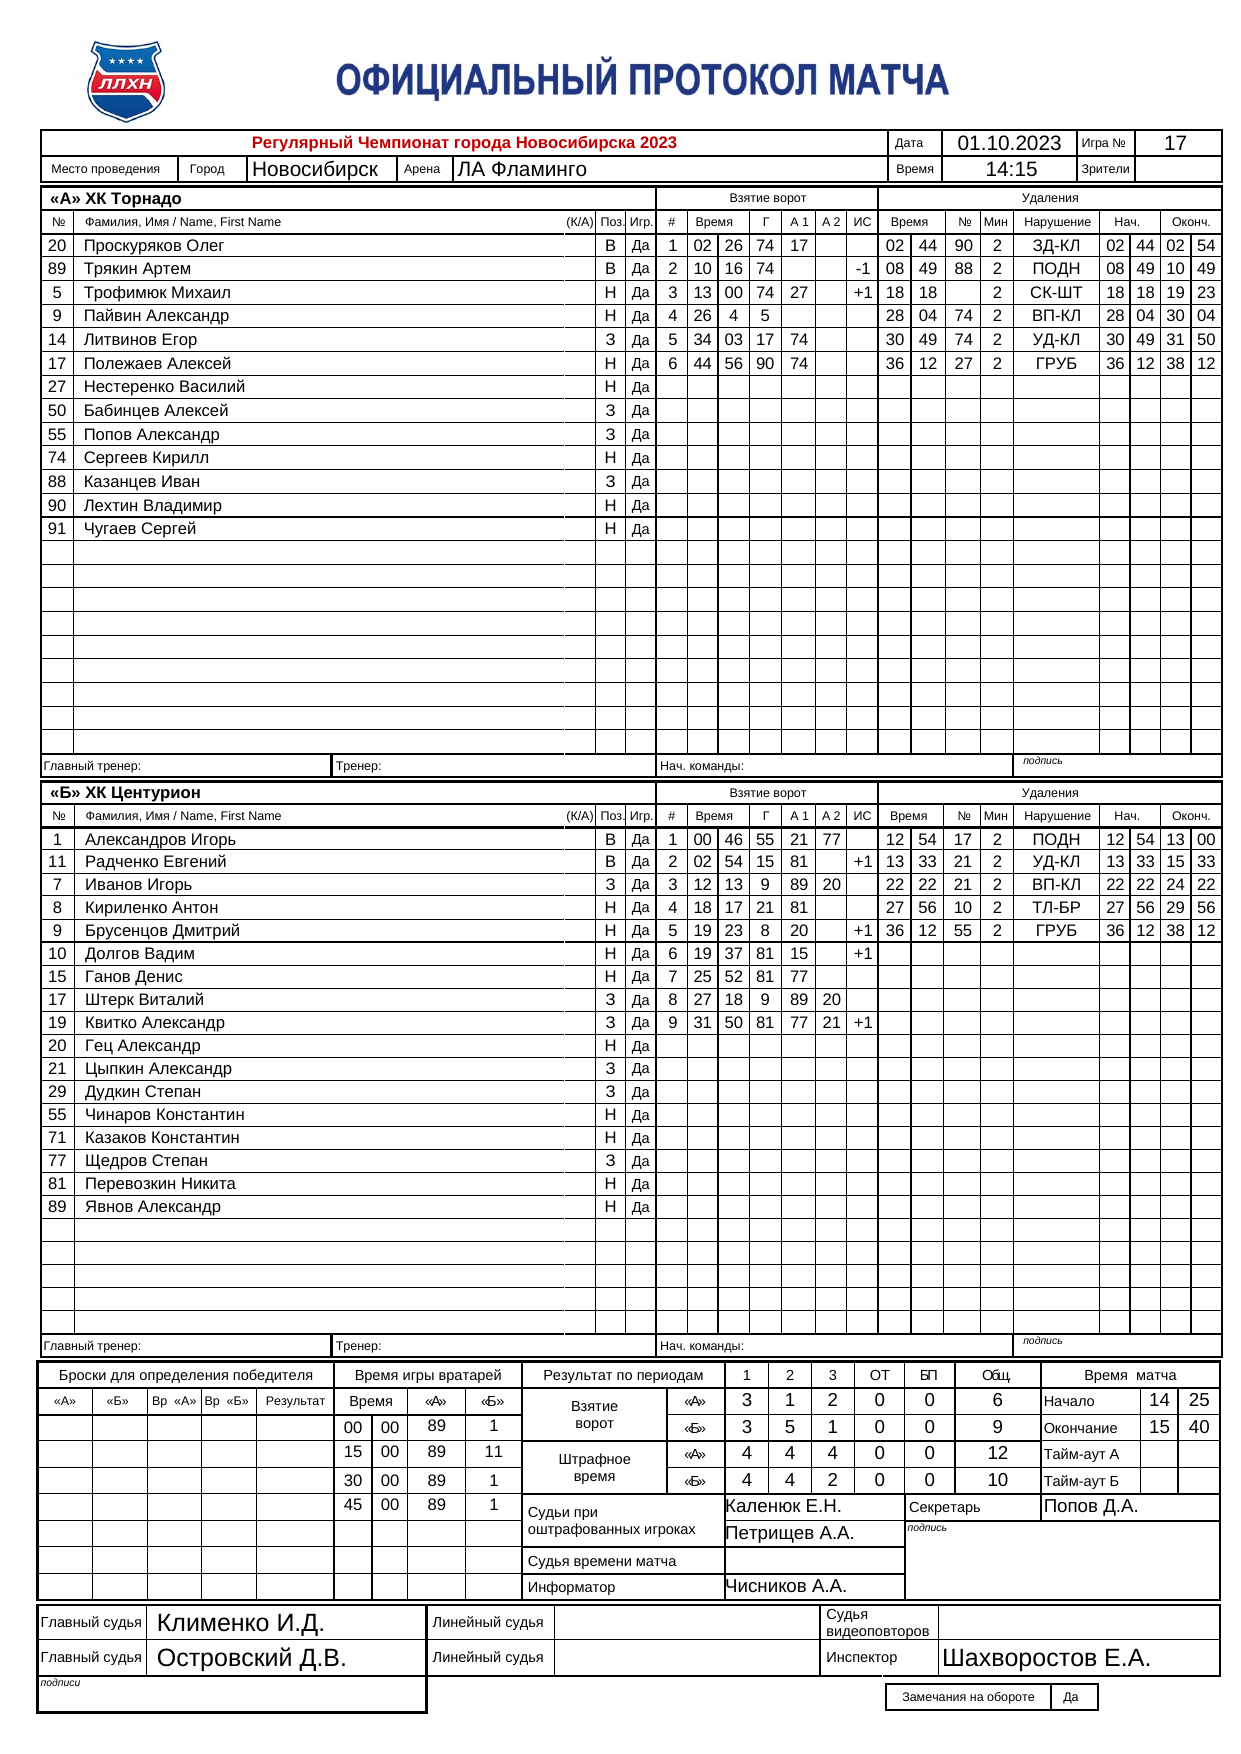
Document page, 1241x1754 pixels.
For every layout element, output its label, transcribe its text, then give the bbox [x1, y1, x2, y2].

table_cell Да [626, 399, 655, 422]
table_cell 49 [912, 328, 945, 351]
table_cell 7 [657, 966, 687, 987]
table_cell Линейный судья [428, 1606, 554, 1639]
table_cell [782, 1104, 815, 1126]
table_cell Судьи при оштрафованных игроках [523, 1495, 724, 1546]
table_cell [847, 541, 877, 564]
table_cell Да [626, 1104, 655, 1126]
table_cell [847, 659, 877, 682]
table_cell [847, 305, 877, 327]
table_cell [657, 1173, 687, 1195]
table_cell [750, 1242, 781, 1264]
table_cell Да [626, 829, 655, 849]
table_cell [750, 612, 781, 634]
table_cell [879, 1150, 910, 1172]
table_cell [981, 1104, 1013, 1126]
table_cell 4 [719, 305, 749, 327]
table_cell [981, 1081, 1013, 1103]
table_cell [626, 636, 655, 658]
table_cell 03 [719, 328, 749, 351]
table_cell [1192, 966, 1221, 987]
table_cell [688, 399, 717, 422]
table_cell [719, 541, 749, 564]
table_cell [750, 659, 781, 682]
table_cell [1100, 1104, 1129, 1126]
table_cell 4 [726, 1442, 768, 1467]
table_cell [981, 636, 1013, 658]
table_cell 1 [657, 829, 687, 849]
table_cell [816, 636, 846, 658]
table_cell [202, 1416, 256, 1440]
table_cell [912, 1012, 943, 1033]
table_cell [816, 943, 846, 964]
table_cell [565, 376, 595, 398]
table_cell 11 [42, 850, 74, 872]
table_cell [981, 943, 1013, 964]
table_cell [847, 470, 877, 493]
table_cell 89 [42, 257, 73, 280]
table_cell [75, 1288, 564, 1310]
table_cell [879, 1311, 910, 1333]
table_cell 22 [1192, 874, 1221, 895]
table_cell [1100, 1081, 1129, 1103]
table_cell [1192, 1311, 1221, 1333]
table_cell 08 [1100, 257, 1129, 280]
table_cell 13 [1161, 829, 1190, 849]
table_cell [981, 1127, 1013, 1149]
table_cell 17 [719, 896, 749, 918]
table_cell 10 [944, 896, 980, 918]
table_cell [565, 470, 595, 493]
table_cell 15 [782, 943, 815, 964]
table_cell [565, 1081, 595, 1103]
table_cell [981, 446, 1013, 469]
table_cell 13 [879, 850, 910, 872]
table_cell [719, 707, 749, 729]
table_cell [750, 707, 781, 729]
table_cell 4 [657, 896, 687, 918]
table_cell [657, 494, 687, 516]
table_cell 12 [688, 874, 717, 895]
table_cell [1131, 1196, 1160, 1218]
table_cell 12 [912, 352, 945, 374]
table_cell 02 [1161, 235, 1190, 256]
table_cell Н [596, 920, 625, 941]
table_cell 77 [782, 1012, 815, 1033]
table_cell [719, 518, 749, 540]
table_cell 4 [657, 305, 687, 327]
table_cell 44 [912, 235, 945, 256]
table_cell 45 [335, 1494, 371, 1520]
table_cell [1014, 1081, 1099, 1103]
table_cell [816, 1081, 846, 1103]
table_cell [981, 707, 1013, 729]
table_cell [565, 1058, 595, 1079]
table_cell [1161, 1150, 1190, 1172]
table_cell [1161, 423, 1190, 445]
table_cell [1131, 541, 1160, 564]
table_cell 54 [719, 850, 749, 872]
table_cell 74 [750, 235, 781, 256]
table_cell ИС [847, 805, 877, 826]
table_header 3 [812, 1363, 854, 1387]
table_cell [596, 612, 625, 634]
table_cell [816, 399, 846, 422]
table_cell [879, 1012, 910, 1033]
table_cell Главный тренер: [42, 1335, 330, 1356]
table_cell [688, 1058, 717, 1079]
table_cell [1100, 1035, 1129, 1057]
table_cell [816, 966, 846, 987]
table_cell [981, 1150, 1013, 1172]
table_cell [1161, 1127, 1190, 1149]
table_cell Время [879, 211, 945, 233]
table_cell 27 [879, 896, 910, 918]
table_cell 90 [750, 352, 781, 374]
table_cell Н [596, 1173, 625, 1195]
table_cell [782, 518, 815, 540]
table_cell [912, 1311, 943, 1333]
table_cell [1192, 1265, 1221, 1287]
table_cell [1014, 1127, 1099, 1149]
table_cell [946, 518, 980, 540]
table_cell [946, 281, 980, 303]
table_cell [912, 1288, 943, 1310]
table_cell [408, 1521, 465, 1546]
table_cell Лехтин Владимир [74, 494, 564, 516]
table_cell [750, 588, 781, 611]
table_cell [1131, 1288, 1160, 1310]
table_cell 1 [466, 1468, 521, 1493]
picture [5, 28, 1179, 129]
table_cell [1100, 1288, 1129, 1310]
table_cell 21 [944, 850, 980, 872]
table_cell [1161, 1311, 1190, 1333]
table_cell [879, 565, 910, 587]
table_cell 0 [905, 1442, 954, 1467]
table_cell [981, 518, 1013, 540]
table_cell Да [626, 1127, 655, 1149]
table_cell +1 [847, 943, 877, 964]
table_cell [1014, 636, 1099, 658]
table_cell Нач. команды: [657, 755, 1012, 776]
table_cell [750, 1196, 781, 1218]
table_cell [1014, 1265, 1099, 1287]
table_cell 00 [373, 1416, 407, 1440]
table_cell ЗД-КЛ [1014, 235, 1099, 256]
table_cell 2 [981, 281, 1013, 303]
table_cell [782, 1242, 815, 1264]
table_cell 00 [688, 829, 717, 849]
table_cell [1161, 1081, 1190, 1103]
table_cell 3 [726, 1415, 768, 1440]
table_cell [657, 1311, 687, 1333]
table_cell Г [750, 211, 781, 233]
table_cell [657, 1219, 687, 1241]
table_cell [981, 1242, 1013, 1264]
table_cell [565, 966, 595, 987]
table_cell В [596, 257, 625, 280]
table_cell Н [596, 1035, 625, 1057]
table_cell [1131, 1081, 1160, 1103]
table_cell [466, 1521, 521, 1546]
table_cell [1100, 423, 1129, 445]
table_cell (К/А) [565, 211, 595, 233]
table_cell [1014, 1173, 1099, 1195]
table_cell 2 [981, 829, 1013, 849]
table_cell Вр «А» [148, 1389, 201, 1413]
table_cell [565, 1173, 595, 1195]
table_cell [74, 636, 564, 658]
table_cell подписи [39, 1677, 425, 1711]
table_cell [688, 1081, 717, 1103]
table_cell [1014, 1150, 1099, 1172]
table_cell +1 [847, 850, 877, 872]
table_cell [1014, 943, 1099, 964]
table_cell УД-КЛ [1014, 328, 1099, 351]
table_cell [1014, 470, 1099, 493]
table_cell [626, 683, 655, 706]
table_cell [1100, 612, 1129, 634]
table_cell 22 [1100, 874, 1129, 895]
table_header Удаления [879, 783, 1221, 803]
table_cell 02 [688, 235, 717, 256]
table_cell +1 [847, 281, 877, 303]
table_cell Н [596, 281, 625, 303]
table_cell [750, 1265, 781, 1287]
table_cell УД-КЛ [1014, 850, 1099, 872]
table_cell [42, 1242, 74, 1264]
table_cell 4 [769, 1468, 811, 1493]
table_cell [912, 1127, 943, 1149]
table_cell 29 [1161, 896, 1190, 918]
table_cell [782, 470, 815, 493]
table_cell [1100, 636, 1129, 658]
table_cell [782, 494, 815, 516]
table_cell [981, 1196, 1013, 1218]
table_cell [981, 989, 1013, 1011]
table_cell [912, 1104, 943, 1126]
table_cell [912, 588, 945, 611]
table_cell [750, 376, 781, 398]
table_cell [596, 565, 625, 587]
table_cell [688, 1288, 717, 1310]
table_cell 3 [726, 1389, 768, 1413]
table_cell [847, 874, 877, 895]
table_cell [1100, 989, 1129, 1011]
table_cell [879, 541, 910, 564]
table_cell [944, 1081, 980, 1103]
table_cell [1161, 541, 1190, 564]
table_cell [912, 399, 945, 422]
table_cell 00 [335, 1416, 371, 1440]
table_cell [39, 1547, 92, 1573]
table_cell [726, 1548, 904, 1573]
table_cell Г [750, 805, 781, 826]
table_cell [1131, 1035, 1160, 1057]
table_cell [946, 636, 980, 658]
table_cell 74 [42, 446, 73, 469]
table_cell Казаков Константин [75, 1127, 564, 1149]
table_cell 2 [981, 920, 1013, 941]
table_cell 7 [42, 874, 74, 895]
table_cell 49 [1131, 328, 1160, 351]
table_cell [944, 1127, 980, 1149]
table_cell [1131, 565, 1160, 587]
table_cell [42, 541, 73, 564]
table_cell 00 [373, 1441, 407, 1467]
table_cell [782, 1150, 815, 1172]
table_cell 02 [1100, 235, 1129, 256]
table_cell Тайм-аут А [1042, 1441, 1140, 1467]
table_cell 81 [782, 896, 815, 918]
table_cell 00 [373, 1468, 407, 1493]
table_cell 89 [782, 874, 815, 895]
table_cell З [596, 989, 625, 1011]
table_cell 36 [879, 920, 910, 941]
table_cell 1 [769, 1389, 811, 1413]
table_cell [879, 376, 910, 398]
table_cell [657, 423, 687, 445]
table_cell З [596, 1058, 625, 1079]
table_cell [1100, 659, 1129, 682]
table_cell [1131, 636, 1160, 658]
table_cell 18 [719, 989, 749, 1011]
table_cell [944, 1035, 980, 1057]
table_cell [750, 730, 781, 753]
table_cell [1014, 659, 1099, 682]
table_cell [1131, 1058, 1160, 1079]
table_cell [719, 423, 749, 445]
table_cell [428, 1677, 882, 1711]
table_cell [1141, 1468, 1177, 1493]
table_cell [1014, 376, 1099, 398]
table_cell [657, 1265, 687, 1287]
table_cell Линейный судья [428, 1640, 554, 1675]
table_cell [688, 636, 717, 658]
table_cell Н [596, 966, 625, 987]
table_cell [1161, 683, 1190, 706]
table_cell [1131, 446, 1160, 469]
table_cell [912, 565, 945, 587]
table_cell [688, 470, 717, 493]
table_cell [847, 1265, 877, 1287]
table_cell 16 [719, 257, 749, 280]
table_cell [74, 565, 564, 587]
table_cell [816, 1311, 846, 1333]
table_cell [816, 1035, 846, 1057]
table_cell Зрители [1078, 157, 1134, 181]
table_cell [657, 1242, 687, 1264]
table_cell Тренер: [333, 1335, 655, 1356]
table_cell [1161, 989, 1190, 1011]
table_cell [1014, 518, 1099, 540]
table_cell [1192, 1012, 1221, 1033]
table_cell [565, 730, 595, 753]
table_cell Секретарь [906, 1495, 1040, 1520]
table_cell [688, 1104, 717, 1126]
table_cell [1100, 966, 1129, 987]
table_header 01.10.2023 [943, 131, 1076, 155]
table_cell 21 [782, 829, 815, 849]
table_cell 46 [719, 829, 749, 849]
table_cell Да [626, 874, 655, 895]
table_cell 30 [335, 1468, 371, 1493]
table_cell 36 [1100, 352, 1129, 374]
table_cell Вр «Б» [202, 1389, 256, 1413]
table_cell 2 [981, 850, 1013, 872]
table_cell [74, 659, 564, 682]
table_cell 12 [956, 1442, 1040, 1467]
table_cell [1192, 423, 1221, 445]
table_cell [565, 1219, 595, 1241]
table_cell [816, 850, 846, 872]
table_cell [408, 1574, 465, 1599]
table_cell [626, 1219, 655, 1241]
table_cell [565, 1196, 595, 1218]
table_cell [202, 1494, 256, 1520]
table_cell [1131, 588, 1160, 611]
table_cell 55 [750, 829, 781, 849]
table_cell [750, 446, 781, 469]
table_cell [626, 541, 655, 564]
table_cell 8 [657, 989, 687, 1011]
table_cell [847, 399, 877, 422]
table_cell 71 [42, 1127, 74, 1149]
table_cell [1161, 1219, 1190, 1241]
table_cell [335, 1547, 371, 1573]
table_cell 20 [42, 235, 73, 256]
table_cell Кириленко Антон [75, 896, 564, 918]
table_cell [847, 423, 877, 445]
table_cell 5 [657, 920, 687, 941]
table_cell [75, 1219, 564, 1241]
table_cell [688, 1242, 717, 1264]
table_cell [912, 470, 945, 493]
table_header «Б» ХК Центурион [42, 783, 655, 803]
table_cell [373, 1547, 407, 1573]
table_cell [1161, 659, 1190, 682]
table_cell [879, 943, 910, 964]
table_cell [1161, 1012, 1190, 1033]
table_cell [565, 518, 595, 540]
table_header Время матча [1042, 1363, 1219, 1387]
table_cell [1100, 707, 1129, 729]
table_cell 19 [42, 1012, 74, 1033]
table_cell Да [626, 1012, 655, 1033]
table_cell А 1 [782, 805, 815, 826]
table_cell [912, 518, 945, 540]
table_cell [816, 1265, 846, 1287]
table_cell 55 [42, 1104, 74, 1126]
table_cell [1141, 1441, 1177, 1467]
table_cell [816, 1288, 846, 1310]
table_cell [688, 1150, 717, 1172]
table_cell [981, 588, 1013, 611]
table_cell 20 [782, 920, 815, 941]
table_cell Клименко И.Д. [147, 1606, 425, 1639]
table_cell Фамилия, Имя / Name, First Name [74, 211, 565, 233]
table_cell Время [335, 1389, 407, 1413]
table_cell А 2 [816, 805, 846, 826]
table_cell [912, 730, 945, 753]
table_cell Начало [1042, 1389, 1140, 1413]
table_cell [657, 588, 687, 611]
table_cell 9 [657, 1012, 687, 1033]
table_cell 6 [657, 943, 687, 964]
table_cell Иванов Игорь [75, 874, 564, 895]
table_cell [565, 896, 595, 918]
table_cell 50 [719, 1012, 749, 1033]
table_cell ВП-КЛ [1014, 874, 1099, 895]
table_cell [750, 423, 781, 445]
table_cell З [596, 328, 625, 351]
table_cell [719, 1035, 749, 1057]
table_cell Да [626, 328, 655, 351]
table_cell [847, 588, 877, 611]
table_cell [879, 683, 910, 706]
table_cell [847, 636, 877, 658]
table_cell 14 [42, 328, 73, 351]
table_cell [981, 1173, 1013, 1195]
table_cell [657, 518, 687, 540]
table_cell [719, 1196, 749, 1218]
table_cell Информатор [523, 1575, 724, 1599]
table_cell Шахворостов Е.А. [939, 1640, 1219, 1675]
table_cell [1192, 943, 1221, 964]
table_cell [1014, 683, 1099, 706]
table_cell [750, 1081, 781, 1103]
table_cell [565, 423, 595, 445]
table_cell [816, 1104, 846, 1126]
table_cell [719, 612, 749, 634]
table_cell Время [688, 805, 749, 826]
table_cell [782, 588, 815, 611]
table_cell [847, 328, 877, 351]
table_cell [657, 1288, 687, 1310]
table_cell 26 [719, 235, 749, 256]
table_cell 2 [981, 352, 1013, 374]
table_cell [1100, 730, 1129, 753]
table_cell [1192, 1150, 1221, 1172]
table_header Результат по периодам [523, 1363, 724, 1387]
table_cell [944, 1012, 980, 1033]
table_cell 2 [657, 257, 687, 280]
table_cell 24 [1161, 874, 1190, 895]
table_cell [688, 446, 717, 469]
table_cell А 1 [782, 211, 815, 233]
table_cell [1192, 1104, 1221, 1126]
table_cell «А» [39, 1389, 92, 1413]
table_cell 22 [1131, 874, 1160, 895]
table_cell [946, 423, 980, 445]
table_cell [1192, 1173, 1221, 1195]
table_cell Да [626, 281, 655, 303]
table_cell Город [179, 157, 246, 181]
table_cell 27 [782, 281, 815, 303]
table_cell [981, 612, 1013, 634]
table_cell 81 [42, 1173, 74, 1195]
table_cell [596, 683, 625, 706]
table_cell 27 [946, 352, 980, 374]
table_cell [816, 423, 846, 445]
table_cell [719, 1081, 749, 1103]
table_cell [1161, 612, 1190, 634]
table_cell [879, 966, 910, 987]
table_cell А 2 [816, 211, 846, 233]
table_cell 77 [42, 1150, 74, 1172]
table_cell 15 [1141, 1415, 1177, 1440]
table_cell Попов Александр [74, 423, 564, 445]
table_cell № [946, 211, 980, 233]
table_cell Цыпкин Александр [75, 1058, 564, 1079]
table_cell [782, 565, 815, 587]
table_cell +1 [847, 920, 877, 941]
table_cell [688, 518, 717, 540]
table_cell [202, 1521, 256, 1546]
table_cell Александров Игорь [75, 829, 564, 849]
table_cell [657, 683, 687, 706]
table_cell [981, 470, 1013, 493]
table_cell 74 [750, 281, 781, 303]
table_cell З [596, 1012, 625, 1033]
table_cell [39, 1416, 92, 1440]
table_cell 15 [1161, 850, 1190, 872]
table_cell [148, 1441, 201, 1467]
table_cell [946, 659, 980, 682]
table_cell [816, 281, 846, 303]
table_cell [981, 1058, 1013, 1079]
table_cell 10 [1161, 257, 1190, 280]
table_cell [596, 1219, 625, 1241]
table_cell [1131, 1127, 1160, 1149]
table_cell 13 [719, 874, 749, 895]
table_cell [565, 612, 595, 634]
table_cell Трофимюк Михаил [74, 281, 564, 303]
table_cell [883, 1677, 1220, 1681]
table_header 2 [769, 1363, 811, 1387]
table_cell [782, 446, 815, 469]
table_cell Да [626, 518, 655, 540]
table_cell [596, 1242, 625, 1264]
table_cell 19 [1161, 281, 1190, 303]
table_cell [1192, 494, 1221, 516]
table_cell [257, 1468, 333, 1493]
table_cell [719, 588, 749, 611]
table_cell Литвинов Егор [74, 328, 564, 351]
table_cell ГРУБ [1014, 920, 1099, 941]
table_header «А» ХК Торнадо [42, 188, 655, 209]
table_cell 50 [1192, 328, 1221, 351]
table_cell [565, 1150, 595, 1172]
table_cell ЛА Фламинго [454, 157, 887, 181]
table_cell 04 [912, 305, 945, 327]
table_cell [1014, 1288, 1099, 1310]
table_cell [1131, 1311, 1160, 1333]
table_cell [1014, 1012, 1099, 1033]
table_cell 40 [1179, 1415, 1219, 1440]
table_header 1 [726, 1363, 768, 1387]
table_cell Время [688, 211, 749, 233]
table_cell [912, 1081, 943, 1103]
table_cell [688, 376, 717, 398]
table_cell Да [626, 1058, 655, 1079]
table_cell [1192, 1242, 1221, 1264]
table_cell 21 [816, 1012, 846, 1033]
table_cell 2 [812, 1468, 854, 1493]
table_cell [1192, 636, 1221, 658]
table_cell [847, 1242, 877, 1264]
table_cell 56 [912, 896, 943, 918]
table_cell Чугаев Сергей [74, 518, 564, 540]
table_cell [912, 1150, 943, 1172]
table_cell 9 [42, 305, 73, 327]
table_cell [257, 1441, 333, 1467]
table_cell 1 [657, 235, 687, 256]
table_cell [1100, 1173, 1129, 1195]
table_cell [816, 1219, 846, 1241]
table_cell [626, 565, 655, 587]
table_cell [688, 612, 717, 634]
table_cell [1161, 399, 1190, 422]
table_cell [879, 1035, 910, 1057]
table_cell [688, 1127, 717, 1149]
table_cell В [596, 235, 625, 256]
table_cell 18 [912, 281, 945, 303]
table_cell Долгов Вадим [75, 943, 564, 964]
table_cell [42, 659, 73, 682]
table_cell # [657, 211, 687, 233]
table_header Удаления [879, 188, 1221, 209]
table_cell 23 [1192, 281, 1221, 303]
table_cell [565, 636, 595, 658]
table_cell 21 [42, 1058, 74, 1079]
table_cell [657, 1127, 687, 1149]
table_cell Мин [981, 211, 1013, 233]
table_cell [1192, 1219, 1221, 1241]
table_cell [782, 659, 815, 682]
table_cell [466, 1547, 521, 1573]
table_cell 00 [1192, 829, 1221, 849]
table_cell [750, 494, 781, 516]
table_cell [596, 1265, 625, 1287]
table_cell [565, 541, 595, 564]
table_cell 10 [688, 257, 717, 280]
table_cell 17 [944, 829, 980, 849]
table_cell 9 [956, 1415, 1040, 1440]
table_header Общ. [956, 1363, 1040, 1387]
table_cell [688, 683, 717, 706]
table_cell [1100, 1150, 1129, 1172]
table_cell Штрафное время [523, 1442, 666, 1493]
table_cell 38 [1161, 352, 1190, 374]
table_cell Да [626, 896, 655, 918]
table_cell [42, 683, 73, 706]
table_cell [1192, 588, 1221, 611]
table_cell Главный судья [39, 1606, 146, 1639]
table_cell [565, 1242, 595, 1264]
table_cell 91 [42, 518, 73, 540]
table_cell [981, 423, 1013, 445]
table_cell [1131, 707, 1160, 729]
table_cell [912, 423, 945, 445]
table_cell Попов Д.А. [1042, 1495, 1219, 1520]
table_cell 19 [688, 920, 717, 941]
table_cell 49 [1192, 257, 1221, 280]
table_cell [719, 683, 749, 706]
table_cell 2 [981, 257, 1013, 280]
table_cell [565, 328, 595, 351]
table_cell [74, 683, 564, 706]
table_cell [981, 683, 1013, 706]
table_cell [1131, 612, 1160, 634]
table_cell Да [626, 920, 655, 941]
table_cell (К/А) [565, 805, 595, 826]
table_cell З [596, 470, 625, 493]
table_cell [750, 1127, 781, 1149]
table_cell [912, 943, 943, 964]
table_cell [596, 588, 625, 611]
table_cell [565, 989, 595, 1011]
table_cell [944, 1288, 980, 1310]
table_cell [816, 305, 846, 327]
table_cell [1192, 565, 1221, 587]
table_cell [1131, 518, 1160, 540]
table_cell [657, 446, 687, 469]
table_cell 4 [726, 1468, 768, 1493]
table_cell ГРУБ [1014, 352, 1099, 374]
table_cell 88 [42, 470, 73, 493]
table_cell Да [626, 850, 655, 872]
table_cell [1014, 565, 1099, 587]
table_cell 44 [688, 352, 717, 374]
table_cell Чисников А.А. [726, 1575, 904, 1599]
table_cell 0 [855, 1468, 904, 1493]
table_cell [565, 494, 595, 516]
table_cell Оконч. [1161, 805, 1221, 826]
table_cell [657, 1196, 687, 1218]
table_cell 52 [719, 966, 749, 987]
table_cell [847, 446, 877, 469]
table_cell [42, 1311, 74, 1333]
table_cell [1100, 470, 1129, 493]
table_cell 25 [1179, 1389, 1219, 1413]
table_cell Мин [981, 805, 1013, 826]
table_cell 5 [42, 281, 73, 303]
table_cell [816, 1196, 846, 1218]
table_cell [1131, 423, 1160, 445]
table_cell 8 [750, 920, 781, 941]
table_cell [1161, 1058, 1190, 1079]
table_cell [74, 730, 564, 753]
table_cell 21 [750, 896, 781, 918]
table_cell [148, 1468, 201, 1493]
table_cell [688, 1035, 717, 1057]
table_cell [596, 541, 625, 564]
table_cell [847, 966, 877, 987]
table_cell Да [626, 235, 655, 256]
table_cell [750, 518, 781, 540]
table_cell -1 [847, 257, 877, 280]
table_cell [42, 636, 73, 658]
table_cell «Б » [466, 1389, 521, 1413]
table_cell 18 [1100, 281, 1129, 303]
table_cell [946, 683, 980, 706]
table_cell Судья времени матча [523, 1548, 724, 1573]
table_cell Поз. [596, 211, 625, 233]
table_cell [688, 541, 717, 564]
table_cell Да [626, 1173, 655, 1195]
table_cell [657, 1035, 687, 1057]
table_cell [879, 1104, 910, 1126]
table_cell [719, 1150, 749, 1172]
table_cell Нестеренко Василий [74, 376, 564, 398]
table_cell Окончание [1042, 1415, 1140, 1440]
table_cell [750, 470, 781, 493]
table_cell [148, 1494, 201, 1520]
table_cell [565, 399, 595, 422]
table_cell [879, 494, 910, 516]
table_cell Да [626, 305, 655, 327]
table_header Дата [889, 131, 941, 155]
table_cell [981, 1311, 1013, 1333]
table_cell [1192, 1035, 1221, 1057]
table_cell +1 [847, 1012, 877, 1033]
table_cell [946, 707, 980, 729]
table_cell [816, 518, 846, 540]
table_cell подпись [1014, 755, 1221, 776]
table_cell [782, 636, 815, 658]
table_cell Игр. [626, 211, 655, 233]
table_cell [782, 707, 815, 729]
table_cell [42, 565, 73, 587]
table_cell [944, 1196, 980, 1218]
table_header Взятие ворот [657, 783, 877, 803]
table_cell [782, 1265, 815, 1287]
table_cell [1014, 612, 1099, 634]
table_cell 18 [688, 896, 717, 918]
table_cell [847, 565, 877, 587]
table_cell [879, 1242, 910, 1264]
table_cell [1192, 518, 1221, 540]
table_cell [93, 1441, 147, 1467]
table_cell Радченко Евгений [75, 850, 564, 872]
table_cell [782, 257, 815, 280]
table_cell Штерк Виталий [75, 989, 564, 1011]
table_cell [42, 1288, 74, 1310]
table_cell [912, 1173, 943, 1195]
table_cell Да [626, 446, 655, 469]
table_header Замечания на обороте [887, 1685, 1050, 1709]
table_cell 33 [912, 850, 943, 872]
table_cell Поз. [596, 805, 625, 826]
table_cell [335, 1521, 371, 1546]
table_cell [74, 541, 564, 564]
table_cell [912, 659, 945, 682]
table_cell [408, 1547, 465, 1573]
table_cell 89 [782, 989, 815, 1011]
table_cell [719, 659, 749, 682]
table_cell 10 [42, 943, 74, 964]
table_cell [816, 257, 846, 280]
table_cell 00 [373, 1494, 407, 1520]
table_cell [1100, 1311, 1129, 1333]
table_cell [944, 1219, 980, 1241]
table_cell 49 [912, 257, 945, 280]
table_cell «А» [668, 1442, 724, 1467]
table_cell [946, 730, 980, 753]
table_cell [565, 1012, 595, 1033]
table_cell 13 [688, 281, 717, 303]
table_cell [879, 707, 910, 729]
table_cell 56 [1192, 896, 1221, 918]
table_cell [946, 446, 980, 469]
table_cell [1161, 1242, 1190, 1264]
table_cell Брусенцов Дмитрий [75, 920, 564, 941]
table_cell [626, 1242, 655, 1264]
table_cell [782, 305, 815, 327]
table_cell [719, 376, 749, 398]
table_cell [946, 565, 980, 587]
table_cell [879, 1173, 910, 1195]
table_cell [1014, 1196, 1099, 1218]
table_cell Нач. [1100, 211, 1160, 233]
table_cell [847, 494, 877, 516]
table_cell [596, 659, 625, 682]
table_cell 27 [688, 989, 717, 1011]
table_cell [257, 1494, 333, 1520]
table_cell 74 [782, 328, 815, 351]
table_cell [202, 1574, 256, 1599]
table_cell [719, 1242, 749, 1264]
table_cell [626, 659, 655, 682]
table_cell [257, 1547, 333, 1573]
table_cell [879, 659, 910, 682]
table_cell [912, 541, 945, 564]
table_cell № [42, 805, 74, 826]
table_cell 90 [42, 494, 73, 516]
table_cell [657, 612, 687, 634]
table_cell [981, 1265, 1013, 1287]
table_cell [1179, 1441, 1219, 1467]
table_cell 04 [1131, 305, 1160, 327]
table_cell [657, 1058, 687, 1079]
table_cell [688, 494, 717, 516]
table_cell [565, 850, 595, 872]
table_cell [944, 1150, 980, 1172]
table_cell [657, 636, 687, 658]
table_cell № [944, 805, 980, 826]
table_cell 54 [1131, 829, 1160, 849]
table_cell [565, 565, 595, 587]
table_cell [912, 612, 945, 634]
table_cell [42, 612, 73, 634]
table_cell [750, 565, 781, 587]
table_cell 81 [750, 966, 781, 987]
table_cell [750, 636, 781, 658]
table_cell [1131, 966, 1160, 987]
table_cell [596, 730, 625, 753]
table_cell 1 [466, 1494, 521, 1520]
table_cell [74, 707, 564, 729]
table_cell [1100, 446, 1129, 469]
table_cell [1131, 494, 1160, 516]
table_cell 77 [782, 966, 815, 987]
table_cell Да [626, 470, 655, 493]
table_cell Главный тренер: [42, 755, 330, 776]
table_cell [626, 588, 655, 611]
table_cell Гец Александр [75, 1035, 564, 1057]
table_cell [565, 1288, 595, 1310]
table_cell З [596, 874, 625, 895]
table_cell [42, 1265, 74, 1287]
table_cell Н [596, 494, 625, 516]
table_cell 88 [946, 257, 980, 280]
table_cell [657, 470, 687, 493]
table_cell 27 [1100, 896, 1129, 918]
table_cell Время [879, 805, 943, 826]
table_cell [782, 1196, 815, 1218]
table_cell 0 [905, 1415, 954, 1440]
table_cell [657, 707, 687, 729]
table_cell Главный судья [39, 1640, 146, 1675]
table_cell 00 [719, 281, 749, 303]
table_cell [816, 896, 846, 918]
table_cell [719, 1058, 749, 1079]
table_cell [596, 636, 625, 658]
table_cell [847, 352, 877, 374]
table_cell Да [626, 1150, 655, 1172]
table_cell [719, 636, 749, 658]
table_cell [847, 683, 877, 706]
table_cell 0 [855, 1415, 904, 1440]
table_cell 15 [42, 966, 74, 987]
table_cell [946, 588, 980, 611]
table_cell Да [626, 494, 655, 516]
table_cell [939, 1606, 1219, 1639]
table_cell [565, 683, 595, 706]
table_cell [626, 707, 655, 729]
table_cell 19 [688, 943, 717, 964]
table_cell [1192, 707, 1221, 729]
table_cell 17 [42, 989, 74, 1011]
table_cell [981, 1288, 1013, 1310]
table_cell [565, 305, 595, 327]
table_cell 26 [688, 305, 717, 327]
table_cell [879, 423, 910, 445]
table_cell # [657, 805, 687, 826]
table_cell [657, 399, 687, 422]
table_cell [596, 1311, 625, 1333]
table_cell [74, 612, 564, 634]
table_header Взятие ворот [657, 188, 877, 209]
table_cell [782, 1311, 815, 1333]
table_cell [1100, 1196, 1129, 1218]
table_cell [565, 235, 595, 256]
table_cell [1014, 966, 1099, 987]
table_cell «А» [408, 1389, 465, 1413]
table_cell [879, 612, 910, 634]
table_cell 22 [879, 874, 910, 895]
table_cell [847, 1173, 877, 1195]
table_cell Да [626, 966, 655, 987]
table_cell 4 [812, 1442, 854, 1467]
table_cell [75, 1265, 564, 1287]
table_cell [981, 541, 1013, 564]
table_cell [626, 730, 655, 753]
table_cell [782, 730, 815, 753]
table_cell 15 [335, 1441, 371, 1467]
table_cell 12 [1131, 920, 1160, 941]
table_cell [42, 588, 73, 611]
table_cell З [596, 1150, 625, 1172]
table_cell [719, 1127, 749, 1149]
table_cell [782, 399, 815, 422]
table_cell Н [596, 1196, 625, 1218]
table_cell Арена [398, 157, 452, 181]
table_cell [847, 1058, 877, 1079]
table_cell [879, 1058, 910, 1079]
table_cell [565, 1127, 595, 1149]
table_cell [93, 1521, 147, 1546]
table_cell [1161, 966, 1190, 987]
table_cell [657, 1081, 687, 1103]
table_cell Да [626, 1035, 655, 1057]
table_cell [1192, 730, 1221, 753]
table_cell [912, 683, 945, 706]
table_cell [1179, 1468, 1219, 1493]
table_cell [1161, 1196, 1190, 1218]
table_cell [782, 1035, 815, 1057]
table_cell [335, 1574, 371, 1599]
table_cell [944, 1265, 980, 1287]
table_cell [782, 612, 815, 634]
table_cell 30 [1161, 305, 1190, 327]
table_cell [946, 399, 980, 422]
table_cell [1100, 1127, 1129, 1149]
table_cell 20 [816, 874, 846, 895]
table_cell [1131, 943, 1160, 964]
table_cell [750, 1035, 781, 1057]
table_cell [782, 1058, 815, 1079]
table_cell 31 [688, 1012, 717, 1033]
table_cell [912, 1196, 943, 1218]
table_cell [944, 1311, 980, 1333]
table_cell [816, 328, 846, 351]
table_cell 17 [782, 235, 815, 256]
table_cell [946, 612, 980, 634]
table_cell 9 [750, 989, 781, 1011]
table_cell 31 [1161, 328, 1190, 351]
table_cell 12 [912, 920, 943, 941]
table_cell Нач. команды: [657, 1335, 1012, 1356]
table_cell Явнов Александр [75, 1196, 564, 1218]
table_cell Судья видеоповторов [821, 1606, 938, 1639]
table_cell 5 [657, 328, 687, 351]
table_cell подпись [1014, 1335, 1221, 1356]
table_cell [719, 565, 749, 587]
table_cell [688, 659, 717, 682]
table_cell 36 [879, 352, 910, 374]
table_cell 02 [688, 850, 717, 872]
table_cell [1192, 1058, 1221, 1079]
table_cell [1131, 376, 1160, 398]
table_cell [847, 896, 877, 918]
table_cell Бабинцев Алексей [74, 399, 564, 422]
table_cell 13 [1100, 850, 1129, 872]
table_cell [816, 683, 846, 706]
table_cell 12 [879, 829, 910, 849]
table_cell [1192, 399, 1221, 422]
table_cell Проскуряков Олег [74, 235, 564, 256]
table_cell [719, 446, 749, 469]
table_cell [816, 352, 846, 374]
table_cell [688, 1219, 717, 1241]
table_cell [373, 1574, 407, 1599]
table_cell [565, 659, 595, 682]
table_cell [912, 494, 945, 516]
table_cell [565, 257, 595, 280]
table_cell [1014, 1104, 1099, 1126]
table_cell 49 [1131, 257, 1160, 280]
table_cell [42, 1219, 74, 1241]
table_cell [1161, 636, 1190, 658]
table_cell [879, 1265, 910, 1287]
table_cell 2 [981, 328, 1013, 351]
table_cell 90 [946, 235, 980, 256]
table_cell Н [596, 305, 625, 327]
table_cell [596, 707, 625, 729]
table_cell [75, 1311, 564, 1333]
table_cell 10 [956, 1468, 1040, 1493]
table_cell Фамилия, Имя / Name, First Name [75, 805, 565, 826]
table_cell [981, 565, 1013, 587]
table_cell 18 [1131, 281, 1160, 303]
table_cell 23 [719, 920, 749, 941]
table_cell 12 [1100, 829, 1129, 849]
table_cell [657, 1150, 687, 1172]
table_cell [1161, 1035, 1190, 1057]
table_cell [912, 446, 945, 469]
table_cell [816, 494, 846, 516]
table_cell [1161, 1173, 1190, 1195]
table_cell «Б» [668, 1415, 724, 1440]
table_cell [39, 1521, 92, 1546]
table_cell [1014, 1035, 1099, 1057]
table_cell [1014, 423, 1099, 445]
table_header Броски для определения победителя [39, 1363, 333, 1387]
table_cell 56 [1131, 896, 1160, 918]
table_cell 08 [879, 257, 910, 280]
table_cell [555, 1606, 819, 1639]
table_cell 5 [769, 1415, 811, 1440]
table_cell [816, 612, 846, 634]
table_cell Н [596, 1127, 625, 1149]
table_cell 0 [855, 1442, 904, 1467]
table_cell 55 [944, 920, 980, 941]
table_cell [93, 1416, 147, 1440]
table_cell 38 [1161, 920, 1190, 941]
table_cell [816, 730, 846, 753]
table_cell Сергеев Кирилл [74, 446, 564, 469]
table_cell [981, 1219, 1013, 1241]
table_cell [565, 1104, 595, 1126]
table_cell Инспектор [821, 1640, 938, 1675]
table_cell [847, 612, 877, 634]
table_cell [93, 1494, 147, 1520]
table_cell 17 [750, 328, 781, 351]
table_cell Да [626, 257, 655, 280]
table_cell [1100, 588, 1129, 611]
table_cell 54 [1192, 235, 1221, 256]
table_cell Взятие ворот [523, 1389, 666, 1440]
table_cell [750, 1150, 781, 1172]
table_cell [847, 518, 877, 540]
table_cell [466, 1574, 521, 1599]
table_cell З [596, 399, 625, 422]
table_cell Н [596, 896, 625, 918]
table_cell подпись [906, 1522, 1219, 1599]
table_cell 1 [812, 1415, 854, 1440]
table_cell [565, 281, 595, 303]
table_cell [1014, 446, 1099, 469]
table_cell [912, 989, 943, 1011]
table_cell [816, 1127, 846, 1149]
table_cell [93, 1468, 147, 1493]
table_cell [847, 1035, 877, 1057]
table_cell [1100, 565, 1129, 587]
table_cell [912, 707, 945, 729]
table_cell [750, 1173, 781, 1195]
table_cell [912, 966, 943, 987]
table_cell [847, 989, 877, 1011]
table_cell 2 [981, 896, 1013, 918]
table_cell [688, 1265, 717, 1287]
table_cell 17 [42, 352, 73, 374]
table_cell [879, 636, 910, 658]
table_cell 14 [1141, 1389, 1177, 1413]
table_cell [1192, 1127, 1221, 1149]
table_cell [944, 1058, 980, 1079]
table_cell [1161, 730, 1190, 753]
table_cell [1161, 494, 1190, 516]
table_header ОТ [855, 1363, 904, 1387]
table_cell [688, 565, 717, 587]
table_cell [912, 1242, 943, 1264]
table_cell 02 [879, 235, 910, 256]
table_cell [847, 1311, 877, 1333]
table_cell [719, 1104, 749, 1126]
table_cell 74 [946, 305, 980, 327]
table_cell [1131, 1173, 1160, 1195]
table_cell [1131, 989, 1160, 1011]
table_cell Н [596, 943, 625, 964]
table_cell 30 [1100, 328, 1129, 351]
table_cell [74, 588, 564, 611]
table_cell [1161, 518, 1190, 540]
table_cell Да [626, 352, 655, 374]
table_cell [816, 707, 846, 729]
table_cell [816, 1173, 846, 1195]
table_cell [565, 588, 595, 611]
table_cell [719, 399, 749, 422]
table_cell [1014, 989, 1099, 1011]
table_cell 74 [750, 257, 781, 280]
table_cell 28 [1100, 305, 1129, 327]
table_cell [816, 376, 846, 398]
table_cell Дудкин Степан [75, 1081, 564, 1103]
table_header БП [905, 1363, 954, 1387]
table_cell [912, 1058, 943, 1079]
table_cell [657, 730, 687, 753]
table_cell 27 [42, 376, 73, 398]
table_cell [719, 1219, 749, 1241]
table_cell [1161, 446, 1190, 469]
table_cell [1100, 376, 1129, 398]
table_cell [847, 1127, 877, 1149]
table_cell 2 [812, 1389, 854, 1413]
table_cell 2 [981, 235, 1013, 256]
table_cell [1131, 1104, 1160, 1126]
table_cell 33 [1192, 850, 1221, 872]
table_cell [93, 1574, 147, 1599]
table_cell [912, 636, 945, 658]
table_cell [719, 494, 749, 516]
table_cell Трякин Артем [74, 257, 564, 280]
table_cell [847, 829, 877, 849]
table_cell [750, 683, 781, 706]
table_cell [1192, 1081, 1221, 1103]
table_cell [782, 1127, 815, 1149]
table_cell 8 [42, 896, 74, 918]
table_cell [688, 730, 717, 753]
table_cell [981, 494, 1013, 516]
table_cell 14:15 [943, 157, 1076, 181]
table_cell Нарушение [1014, 211, 1099, 233]
table_cell [944, 1104, 980, 1126]
table_cell [782, 1219, 815, 1241]
table_cell [879, 470, 910, 493]
table_cell З [596, 423, 625, 445]
table_cell [816, 446, 846, 469]
table_cell Результат [257, 1389, 333, 1413]
table_cell [626, 1311, 655, 1333]
table_cell [1014, 707, 1099, 729]
table_cell Оконч. [1161, 211, 1221, 233]
table_cell 6 [956, 1389, 1040, 1413]
table_cell [981, 376, 1013, 398]
table_cell 89 [408, 1416, 465, 1440]
table_cell [944, 966, 980, 987]
table_cell 2 [657, 850, 687, 872]
table_cell [1161, 565, 1190, 587]
table_cell [1161, 376, 1190, 398]
table_cell [879, 399, 910, 422]
table_cell Казанцев Иван [74, 470, 564, 493]
table_cell 22 [912, 874, 943, 895]
table_cell [1100, 683, 1129, 706]
table_cell 2 [981, 874, 1013, 895]
table_cell 30 [879, 328, 910, 351]
table_cell 28 [879, 305, 910, 327]
table_cell [1161, 707, 1190, 729]
table_cell [1131, 1219, 1160, 1241]
table_cell [816, 541, 846, 564]
table_cell [1131, 683, 1160, 706]
table_cell [912, 376, 945, 398]
table_cell [1192, 1196, 1221, 1218]
table_cell [847, 235, 877, 256]
table_cell Да [626, 989, 655, 1011]
table_cell 89 [408, 1468, 465, 1493]
table_cell [688, 1173, 717, 1195]
table_cell [750, 399, 781, 422]
table_cell [782, 541, 815, 564]
table_cell [657, 1104, 687, 1126]
table_cell [1100, 494, 1129, 516]
table_cell Да [626, 423, 655, 445]
table_cell [1161, 470, 1190, 493]
table_cell Чинаров Константин [75, 1104, 564, 1126]
table_cell [782, 376, 815, 398]
table_cell [75, 1242, 564, 1264]
table_cell [1192, 612, 1221, 634]
table_cell Щедров Степан [75, 1150, 564, 1172]
table_cell [1192, 470, 1221, 493]
table_cell [1014, 1219, 1099, 1241]
table_cell [944, 1242, 980, 1264]
table_cell [1014, 1311, 1099, 1333]
table_cell 54 [912, 829, 943, 849]
table_cell 74 [782, 352, 815, 374]
table_cell [1100, 1242, 1129, 1264]
table_cell [981, 1012, 1013, 1033]
table_cell [847, 1104, 877, 1126]
table_cell [750, 1288, 781, 1310]
table_header Игра № [1078, 131, 1134, 155]
table_cell [879, 518, 910, 540]
table_cell [946, 376, 980, 398]
table_cell [750, 1219, 781, 1241]
table_cell [816, 235, 846, 256]
table_cell [946, 541, 980, 564]
table_cell [912, 1035, 943, 1057]
table_cell [1161, 1265, 1190, 1287]
table_cell [782, 423, 815, 445]
table_cell [1161, 943, 1190, 964]
table_cell [93, 1547, 147, 1573]
table_cell [1136, 157, 1221, 181]
table_cell [912, 1265, 943, 1287]
table_cell Да [626, 943, 655, 964]
table_cell [946, 470, 980, 493]
table_cell [1100, 1265, 1129, 1287]
table_cell [981, 1035, 1013, 1057]
table_cell 1 [42, 829, 74, 849]
table_cell 3 [657, 874, 687, 895]
table_cell [202, 1547, 256, 1573]
table_cell [946, 494, 980, 516]
table_cell [565, 1265, 595, 1287]
table_cell [719, 1265, 749, 1287]
table_cell [1014, 494, 1099, 516]
table_cell [879, 730, 910, 753]
table_cell 0 [905, 1468, 954, 1493]
table_cell 5 [750, 305, 781, 327]
table_cell 55 [42, 423, 73, 445]
table_cell [1131, 730, 1160, 753]
table_cell «Б» [668, 1468, 724, 1493]
table_header Да [1052, 1685, 1097, 1709]
table_cell 33 [1131, 850, 1160, 872]
table_cell 81 [782, 850, 815, 872]
table_cell [847, 1288, 877, 1310]
table_cell [847, 1150, 877, 1172]
table_cell ПОДН [1014, 257, 1099, 280]
table_cell Новосибирск [248, 157, 396, 181]
table_cell [879, 1081, 910, 1103]
table_cell [565, 829, 595, 849]
table_cell 4 [769, 1442, 811, 1467]
table_cell [626, 612, 655, 634]
table_cell [879, 1288, 910, 1310]
table_cell 04 [1192, 305, 1221, 327]
table_cell [1131, 1265, 1160, 1287]
table_cell [1100, 1058, 1129, 1079]
table_cell [657, 541, 687, 564]
table_cell [257, 1521, 333, 1546]
table_cell СК-ШТ [1014, 281, 1099, 303]
table_header 17 [1136, 131, 1221, 155]
table_cell В [596, 850, 625, 872]
table_cell [257, 1416, 333, 1440]
table_cell [879, 1196, 910, 1218]
table_cell [1131, 659, 1160, 682]
table_cell [981, 659, 1013, 682]
table_header Регулярный Чемпионат города Новосибирска 2023 [42, 131, 887, 155]
table_cell [555, 1640, 819, 1675]
table_cell [944, 989, 980, 1011]
table_cell Время [889, 157, 941, 181]
table_cell [847, 1081, 877, 1103]
table_cell [148, 1521, 201, 1546]
table_cell [1131, 1150, 1160, 1172]
table_cell [657, 565, 687, 587]
table_cell [816, 1150, 846, 1172]
table_cell [719, 470, 749, 493]
table_cell [688, 1196, 717, 1218]
table_cell 0 [905, 1389, 954, 1413]
table_cell 11 [466, 1441, 521, 1467]
table_cell З [596, 1081, 625, 1103]
table_cell [565, 943, 595, 964]
table_cell [148, 1416, 201, 1440]
table_cell 18 [879, 281, 910, 303]
table_cell [596, 1288, 625, 1310]
table_cell 2 [981, 305, 1013, 327]
table_cell [847, 707, 877, 729]
table_cell [879, 989, 910, 1011]
table_cell [750, 541, 781, 564]
table_cell [626, 1265, 655, 1287]
table_cell [750, 1058, 781, 1079]
table_cell [981, 399, 1013, 422]
table_cell [816, 659, 846, 682]
table_cell «А» [668, 1389, 724, 1413]
table_cell [847, 730, 877, 753]
table_cell [688, 707, 717, 729]
table_cell [39, 1494, 92, 1520]
table_header Время игры вратарей [335, 1363, 521, 1387]
table_cell [1014, 1058, 1099, 1079]
table_cell 20 [816, 989, 846, 1011]
table_cell Островский Д.В. [147, 1640, 425, 1675]
table_cell [912, 1219, 943, 1241]
table_cell ТЛ-БР [1014, 896, 1099, 918]
table_cell 89 [42, 1196, 74, 1218]
table_cell [1100, 1219, 1129, 1241]
table_cell Каленюк Е.Н. [726, 1495, 904, 1520]
table_cell [148, 1547, 201, 1573]
table_cell [1192, 659, 1221, 682]
table_cell 9 [42, 920, 74, 941]
table_cell [1192, 541, 1221, 564]
table_cell Тренер: [333, 755, 655, 776]
table_cell [565, 1311, 595, 1333]
table_cell Нач. [1100, 805, 1160, 826]
table_cell [1014, 1242, 1099, 1264]
table_cell [148, 1574, 201, 1599]
table_cell 81 [750, 943, 781, 964]
table_cell 44 [1131, 235, 1160, 256]
table_cell 29 [42, 1081, 74, 1103]
table_cell Да [626, 1081, 655, 1103]
table_cell [816, 470, 846, 493]
table_cell [1192, 683, 1221, 706]
table_cell [1131, 399, 1160, 422]
table_cell [1014, 399, 1099, 422]
table_cell 89 [408, 1494, 465, 1520]
table_cell [719, 730, 749, 753]
table_cell Да [626, 1196, 655, 1218]
table_cell [782, 1081, 815, 1103]
table_cell Н [596, 376, 625, 398]
table_cell [1100, 1012, 1129, 1033]
table_cell «Б» [93, 1389, 147, 1413]
table_cell [688, 1311, 717, 1333]
table_cell 1 [466, 1416, 521, 1440]
table_cell [688, 588, 717, 611]
table_cell [719, 1311, 749, 1333]
table_cell [42, 707, 73, 729]
table_cell 20 [42, 1035, 74, 1057]
table_cell 81 [750, 1012, 781, 1033]
table_cell [719, 1173, 749, 1195]
table_cell [657, 376, 687, 398]
table_cell [981, 966, 1013, 987]
table_cell [202, 1468, 256, 1493]
table_cell [847, 1219, 877, 1241]
table_cell [42, 730, 73, 753]
table_cell [688, 423, 717, 445]
table_cell Н [596, 1104, 625, 1126]
table_cell [816, 588, 846, 611]
table_cell Н [596, 518, 625, 540]
table_cell Петрищев А.А. [726, 1521, 904, 1546]
table_cell Тайм-аут Б [1042, 1468, 1140, 1493]
table_cell 56 [719, 352, 749, 374]
table_cell Н [596, 352, 625, 374]
table_cell [1161, 588, 1190, 611]
table_cell [1100, 943, 1129, 964]
table_cell Игр. [626, 805, 655, 826]
table_cell [626, 1288, 655, 1310]
table_cell [1014, 541, 1099, 564]
table_cell [1131, 470, 1160, 493]
table_cell [782, 683, 815, 706]
table_cell [944, 943, 980, 964]
table_cell [39, 1468, 92, 1493]
table_cell [1100, 399, 1129, 422]
table_cell 25 [688, 966, 717, 987]
table_cell 50 [42, 399, 73, 422]
table_cell [879, 446, 910, 469]
table_cell [847, 1196, 877, 1218]
table_cell ПОДН [1014, 829, 1099, 849]
table_cell Квитко Александр [75, 1012, 564, 1033]
table_cell [816, 920, 846, 941]
table_cell [202, 1441, 256, 1467]
table_cell [565, 446, 595, 469]
table_cell 34 [688, 328, 717, 351]
table_cell [1014, 730, 1099, 753]
table_cell Пайвин Александр [74, 305, 564, 327]
table_cell № [42, 211, 73, 233]
table_cell [816, 1058, 846, 1079]
table_cell [944, 1173, 980, 1195]
table_cell [373, 1521, 407, 1546]
table_cell 74 [946, 328, 980, 351]
table_cell [257, 1574, 333, 1599]
table_cell [565, 874, 595, 895]
table_cell [565, 707, 595, 729]
table_cell [565, 1035, 595, 1057]
table_cell [816, 565, 846, 587]
table_cell [1014, 588, 1099, 611]
table_cell Перевозкин Никита [75, 1173, 564, 1195]
table_cell [879, 1127, 910, 1149]
table_cell [1100, 518, 1129, 540]
table_cell [1131, 1242, 1160, 1264]
table_cell [1192, 376, 1221, 398]
table_cell 77 [816, 829, 846, 849]
table_cell [782, 1288, 815, 1310]
table_cell 89 [408, 1441, 465, 1467]
table_cell 0 [855, 1389, 904, 1413]
table_cell 12 [1192, 920, 1221, 941]
table_cell [879, 1219, 910, 1241]
table_cell 9 [750, 874, 781, 895]
table_cell [879, 588, 910, 611]
table_cell [39, 1574, 92, 1599]
table_cell [1099, 1682, 1220, 1711]
table_cell [565, 352, 595, 374]
table_cell Ганов Денис [75, 966, 564, 987]
table_cell [1192, 1288, 1221, 1310]
table_cell 6 [657, 352, 687, 374]
table_cell [657, 659, 687, 682]
table_cell 3 [657, 281, 687, 303]
table_cell Нарушение [1014, 805, 1099, 826]
table_cell [750, 1104, 781, 1126]
table_cell 15 [750, 850, 781, 872]
table_cell 12 [1131, 352, 1160, 374]
table_cell [1131, 1012, 1160, 1033]
table_cell [719, 1288, 749, 1310]
table_cell [1192, 989, 1221, 1011]
table_cell Место проведения [42, 157, 177, 181]
table_cell [847, 376, 877, 398]
table_cell [1161, 1288, 1190, 1310]
table_cell 12 [1192, 352, 1221, 374]
table_cell Полежаев Алексей [74, 352, 564, 374]
table_cell 36 [1100, 920, 1129, 941]
table_cell [1192, 446, 1221, 469]
table_cell В [596, 829, 625, 849]
table_cell [981, 730, 1013, 753]
table_cell Н [596, 446, 625, 469]
table_cell [1161, 1104, 1190, 1126]
table_cell [39, 1441, 92, 1467]
table_cell [565, 920, 595, 941]
table_cell [816, 1242, 846, 1264]
table_cell 21 [944, 874, 980, 895]
table_cell [782, 1173, 815, 1195]
table_cell ИС [847, 211, 877, 233]
table_cell [1100, 541, 1129, 564]
table_cell ВП-КЛ [1014, 305, 1099, 327]
table_cell [750, 1311, 781, 1333]
table_cell Да [626, 376, 655, 398]
table_cell 37 [719, 943, 749, 964]
